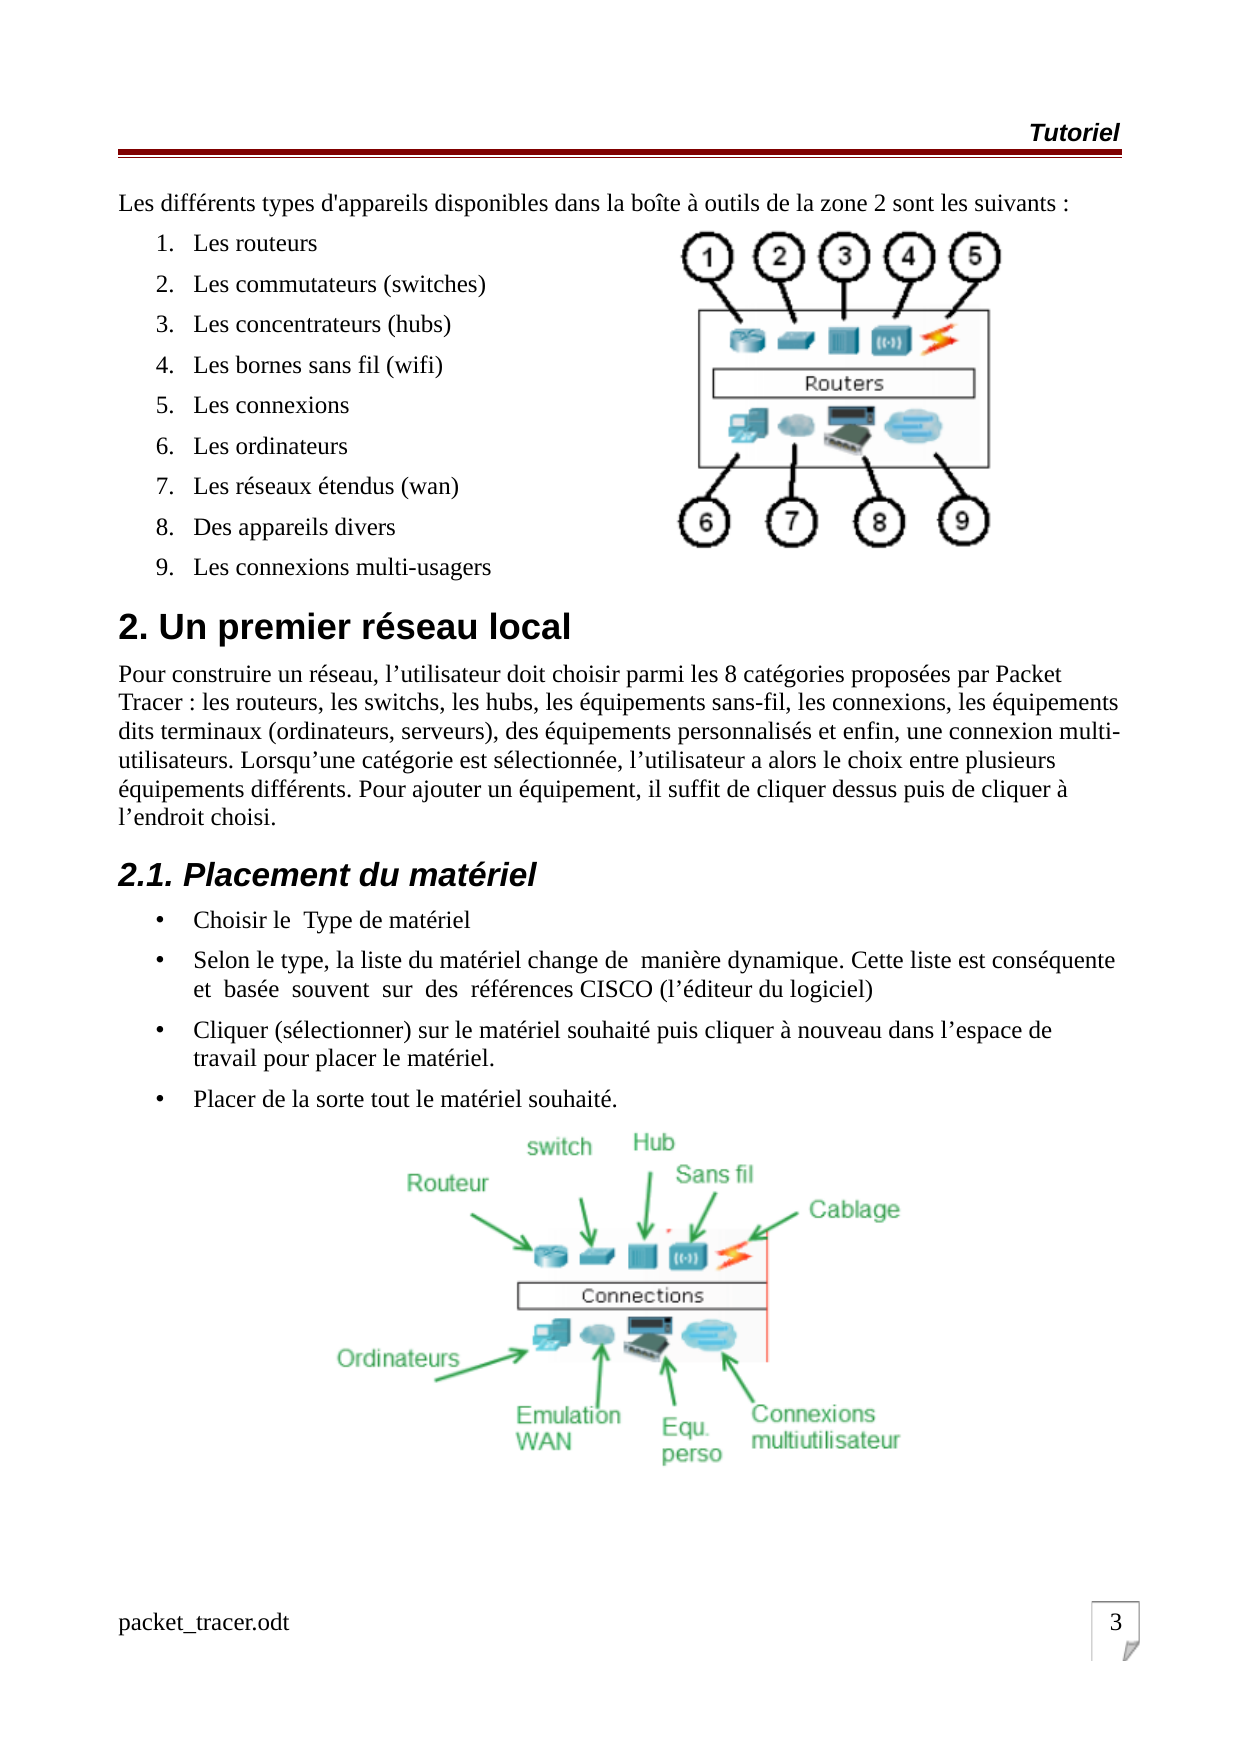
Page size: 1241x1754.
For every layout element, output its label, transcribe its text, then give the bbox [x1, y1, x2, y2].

text Pour construire un réseau, l’utilisateur doit choisir parmi les 8 catégories proposées par Packet Tracer : les routeurs, les switchs, les hubs, les équipements sans-fil, les connexions, les équipements dits terminaux (ordinateurs, serveurs), des équipements personnalisés et enfin, une connexion multi-utilisateurs. Lorsqu’une catégorie est sélectionnée, l’utilisateur a alors le choix entre plusieurs équipements différents. Pour ajouter un équipement, il suffit de cliquer dessus puis de cliquer à l’endroit choisi. [118, 659, 1122, 831]
list Les routeurs [156, 228, 668, 257]
list Les concentrateurs (hubs) [156, 309, 668, 338]
text Les différents types d'appareils disponibles dans la boîte à outils de la zone 2 sont les suivants : [118, 188, 1122, 217]
list [1005, 228, 1122, 257]
list Les bornes sans fil (wifi) [156, 350, 668, 379]
list [1005, 431, 1122, 460]
list [1005, 309, 1122, 338]
list Placer de la sorte tout le matériel souhaité. [156, 1084, 1122, 1113]
list Les réseaux étendus (wan) [156, 471, 668, 500]
subtitle 2.1. Placement du matériel [118, 855, 1122, 893]
list Des appareils divers [156, 512, 668, 541]
list Cliquer (sélectionner) sur le matériel souhaité puis cliquer à nouveau dans l’espace de travail pour placer le matériel. [156, 1015, 1122, 1072]
picture [331, 1124, 909, 1477]
list [1005, 471, 1122, 500]
list Choisir le Type de matériel [156, 905, 1122, 934]
list [1005, 269, 1122, 298]
list [1005, 512, 1122, 541]
subtitle 2. Un premier réseau local [118, 605, 1122, 647]
list Selon le type, la liste du matériel change de manière dynamique. Cette liste est conséquente et basée souvent sur des références CISCO (l’éditeur du logiciel) [156, 946, 1122, 1003]
list Les commutateurs (switches) [156, 269, 668, 298]
list [1005, 390, 1122, 419]
list Les connexions [156, 390, 668, 419]
list Les connexions multi-usagers [156, 552, 1122, 581]
list [1005, 350, 1122, 379]
picture [668, 225, 1005, 551]
list Les ordinateurs [156, 431, 668, 460]
